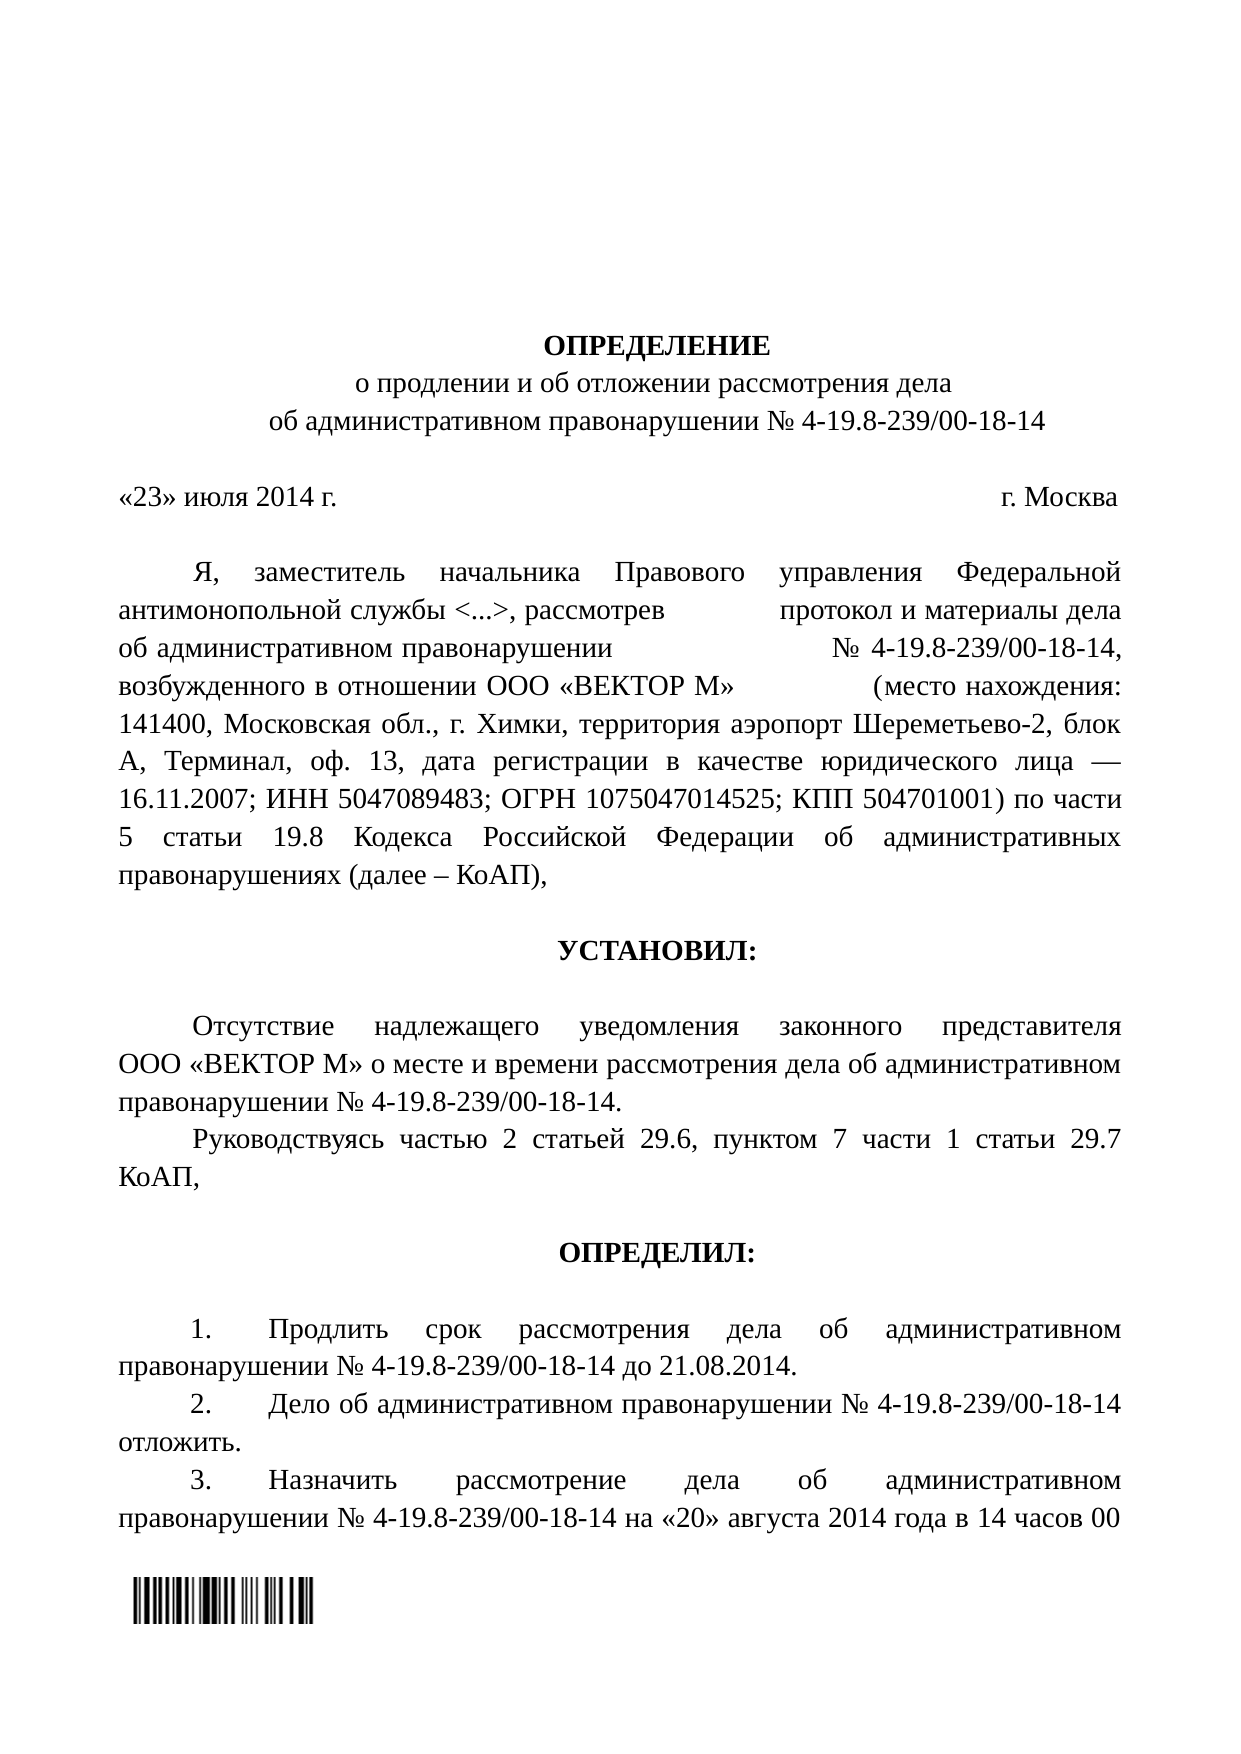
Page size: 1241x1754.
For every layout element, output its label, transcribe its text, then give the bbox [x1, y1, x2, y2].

list Дело об административном правонарушении № 4-19.8-239/00-18-14 отложить. [118, 1382, 1122, 1458]
text Отсутствие надлежащего уведомления законного представителя ООО «ВЕКТОР М» о месте и времени рассмотрения дела об административном правонарушении № 4-19.8-239/00-18-14. [118, 1004, 1122, 1117]
text Руководствуясь частью 2 статьей 29.6, пунктом 7 части 1 статьи 29.7 КоАП, [118, 1117, 1122, 1193]
text «23» июля 2014 г. г. Москва [118, 474, 1122, 512]
text о продлении и об отложении рассмотрения дела [118, 361, 1122, 399]
text УСТАНОВИЛ: [118, 928, 1122, 966]
picture [118, 1577, 331, 1624]
list Продлить срок рассмотрения дела об административном правонарушении № 4-19.8-239/00-18-14 до 21.08.2014. [118, 1306, 1122, 1382]
list Назначить рассмотрение дела об административном правонарушении № 4-19.8-239/00-18-14 на «20» августа 2014 года в 14 часов 00 [118, 1458, 1122, 1533]
text ОПРЕДЕЛИЛ: [118, 1231, 1122, 1269]
text Я, заместитель начальника Правового управления Федеральной антимонопольной службы <...>, рассмотрев протокол и материалы дела об административном правонарушении № 4-19.8-239/00-18-14, возбужденного в отношении ООО «ВЕКТОР М» (место нахождения: 141400, Московская обл., г. Химки, территория аэропорт Шереметьево-2, блок А, Терминал, оф. 13, дата регистрации в качестве юридического лица — 16.11.2007; ИНН 5047089483; ОГРН 1075047014525; КПП 504701001) по части 5 статьи 19.8 Кодекса Российской Федерации об административных правонарушениях (далее – КоАП), [118, 550, 1122, 891]
text ОПРЕДЕЛЕНИЕ [118, 323, 1122, 361]
text об административном правонарушении № 4-19.8-239/00-18-14 [118, 399, 1122, 437]
